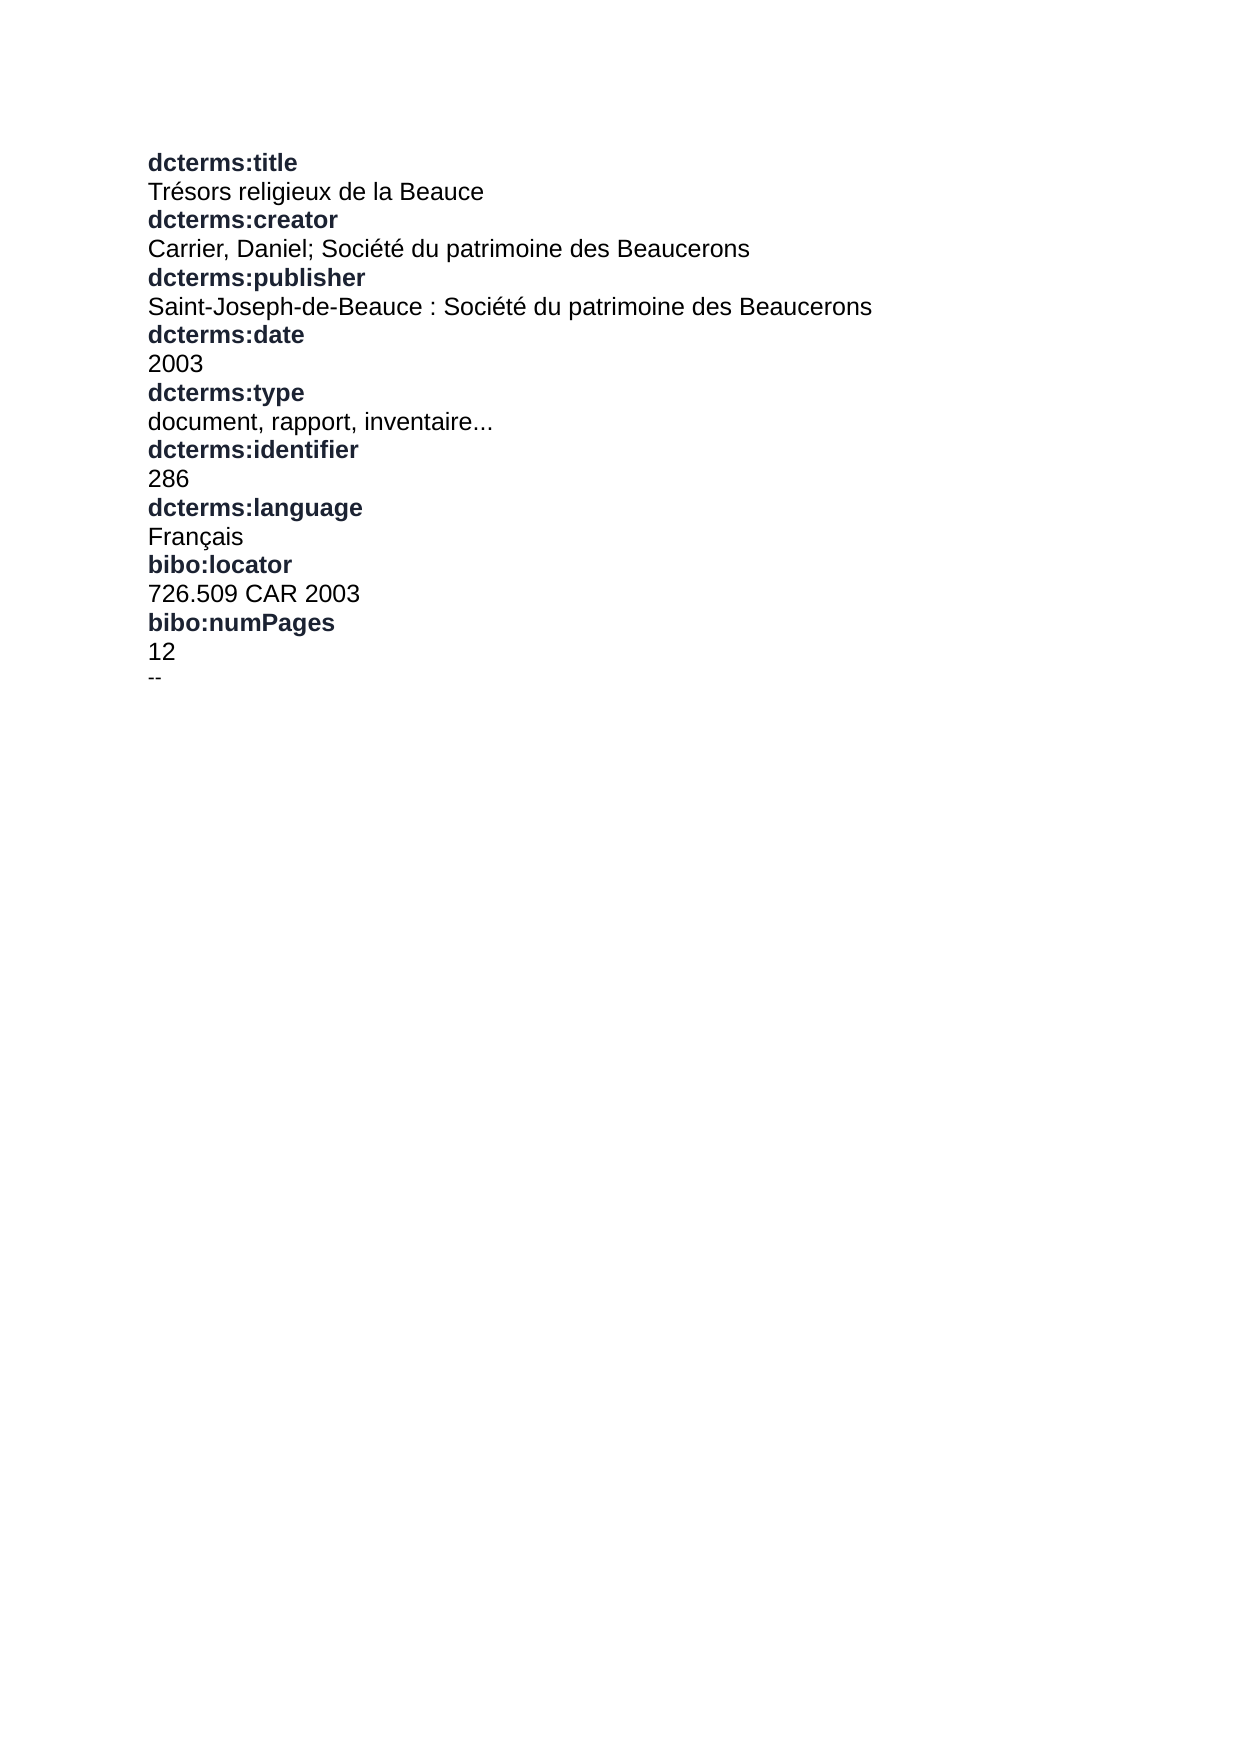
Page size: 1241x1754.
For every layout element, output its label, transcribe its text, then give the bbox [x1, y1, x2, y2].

text dcterms:creator [148, 205, 1092, 234]
text 726.509 CAR 2003 [148, 579, 1092, 608]
text 2003 [148, 349, 1092, 378]
text bibo:numPages [148, 608, 1092, 636]
text dcterms:type [148, 378, 1092, 406]
text 286 [148, 464, 1092, 493]
text document, rapport, inventaire... [148, 406, 1092, 435]
text -- [148, 665, 1092, 689]
text 12 [148, 636, 1092, 665]
text Carrier, Daniel; Société du patrimoine des Beaucerons [148, 234, 1092, 263]
text dcterms:language [148, 493, 1092, 521]
text dcterms:date [148, 320, 1092, 349]
text Français [148, 521, 1092, 550]
text dcterms:publisher [148, 263, 1092, 291]
text bibo:locator [148, 550, 1092, 579]
text Saint-Joseph-de-Beauce : Société du patrimoine des Beaucerons [148, 291, 1092, 320]
text dcterms:identifier [148, 435, 1092, 464]
text dcterms:title [148, 148, 1092, 176]
text Trésors religieux de la Beauce [148, 176, 1092, 205]
